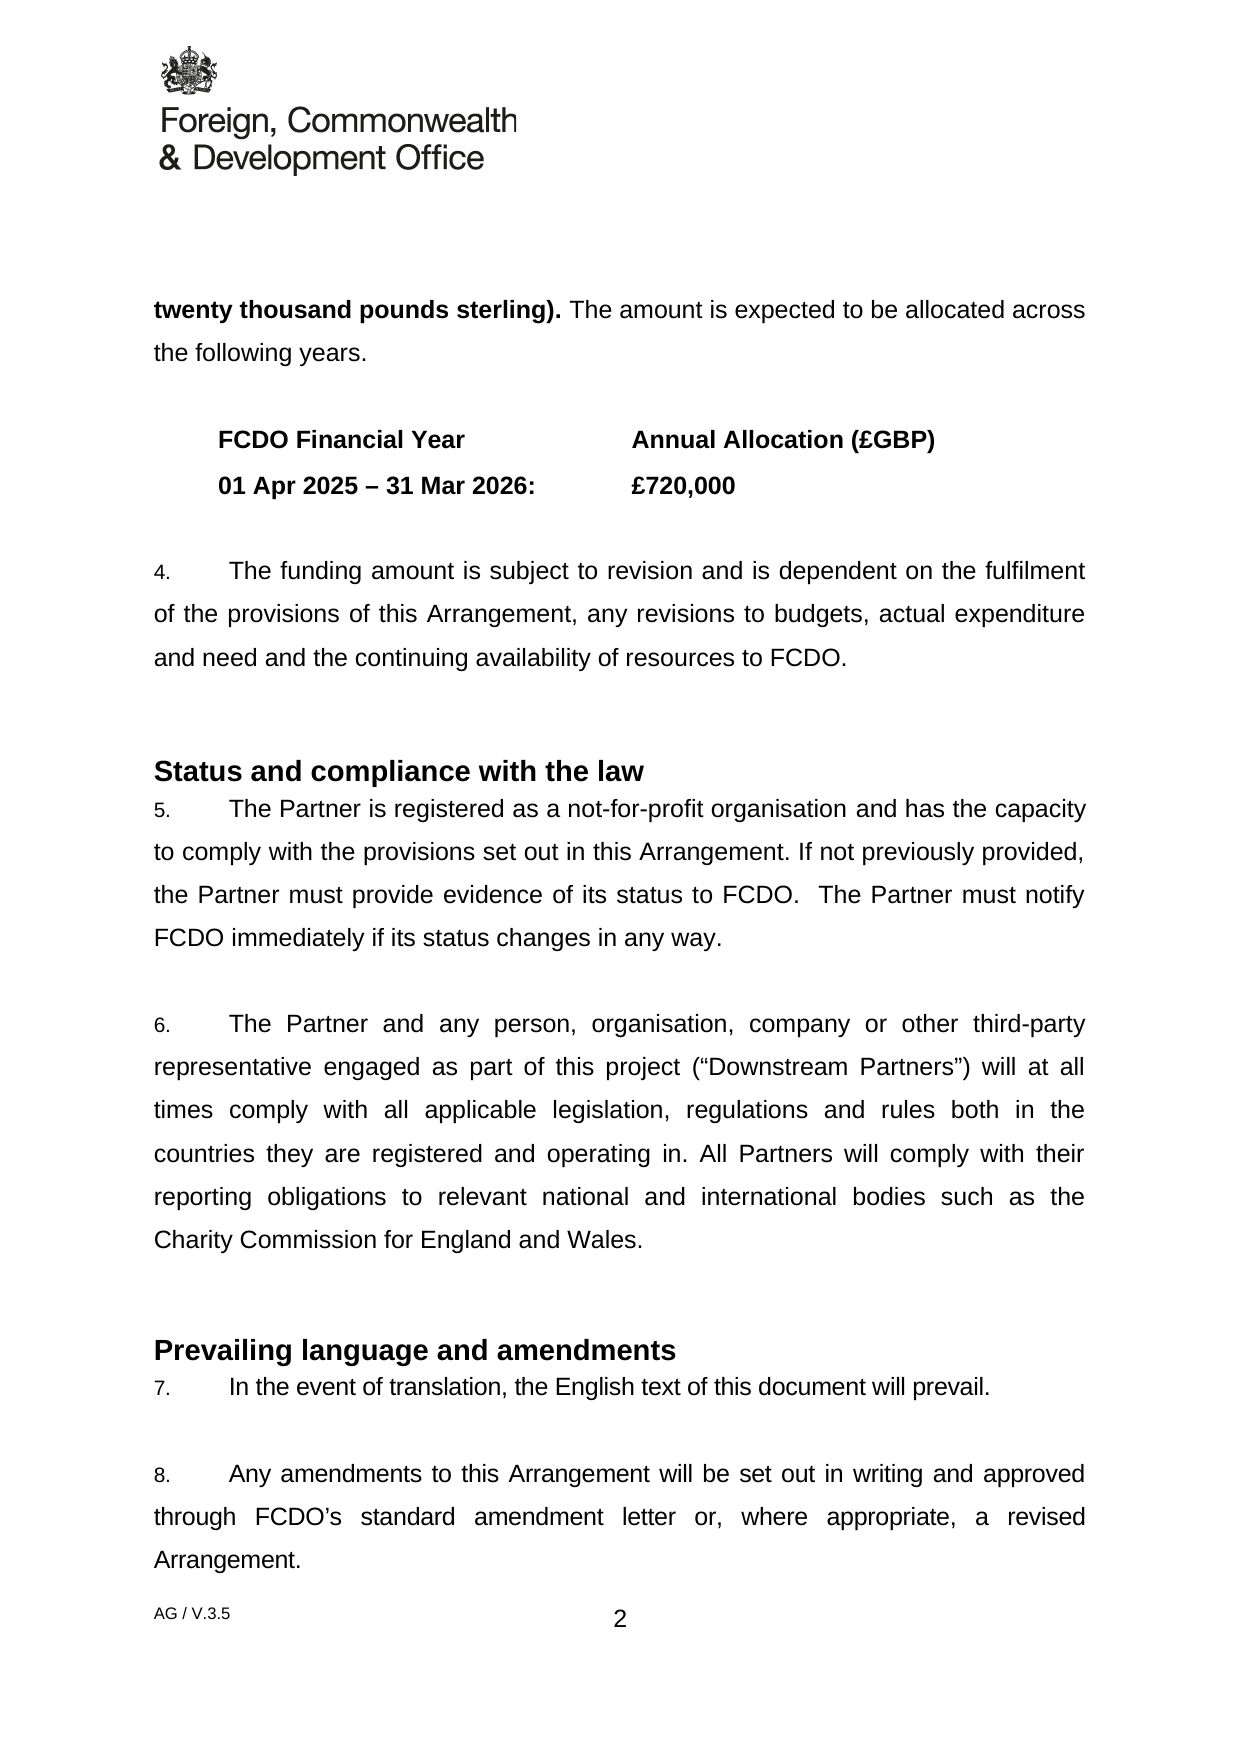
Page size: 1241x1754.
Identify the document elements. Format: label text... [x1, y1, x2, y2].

table_cell £720,000 [620, 469, 1033, 513]
list The funding amount is subject to revision and is dependent on the fulfilment of the provisions of this Arrangement, any revisions to budgets, actual expenditure and need and the continuing availability of resources to FCDO. [153, 556, 1087, 671]
list The Partner is registered as a not-for-profit organisation and has the capacity to comply with the provisions set out in this Arrangement. If not previously provided, the Partner must provide evidence of its status to FCDO. The Partner must notify FCDO immediately if its status changes in any way. [153, 794, 1087, 952]
subtitle Status and compliance with the law [153, 754, 1087, 787]
subtitle Prevailing language and amendments [153, 1332, 1087, 1366]
list The Partner and any person, organisation, company or other third-party representative engaged as part of this project (“Downstream Partners”) will at all times comply with all applicable legislation, regulations and rules both in the countries they are registered and operating in. All Partners will comply with their reporting obligations to relevant national and international bodies such as the Charity Commission for England and Wales. [153, 1009, 1087, 1254]
table_header Annual Allocation (£GBP) [620, 425, 1033, 469]
list In the event of translation, the English text of this document will prevail. [153, 1372, 1087, 1401]
table_cell 01 Apr 2025 – 31 Mar 2026: [207, 469, 620, 513]
list Any amendments to this Arrangement will be set out in writing and approved through FCDO’s standard amendment letter or, where appropriate, a revised Arrangement. [153, 1458, 1087, 1573]
list twenty thousand pounds sterling). The amount is expected to be allocated across the following years. [153, 295, 1087, 367]
table_header FCDO Financial Year [207, 425, 620, 469]
